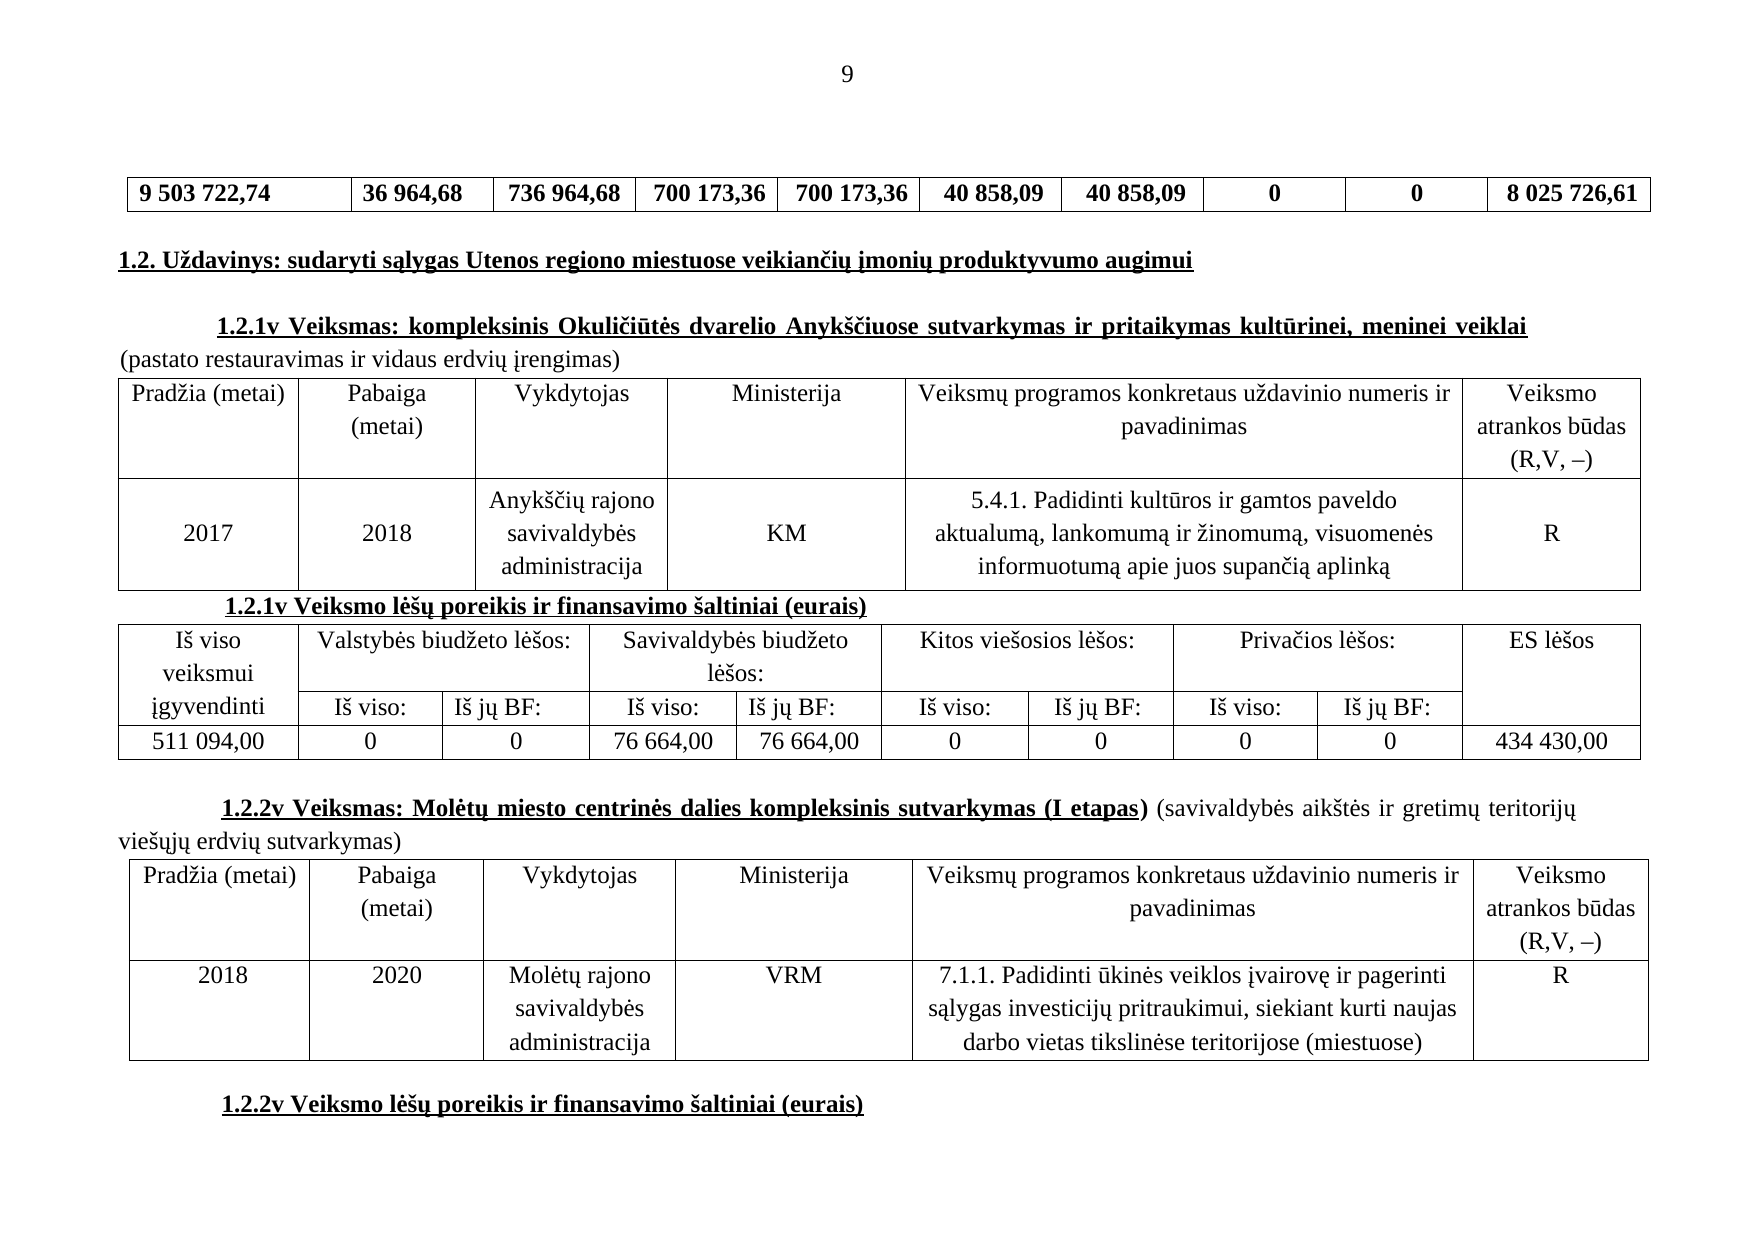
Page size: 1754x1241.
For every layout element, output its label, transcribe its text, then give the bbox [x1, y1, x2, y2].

table_cell 0 [1174, 726, 1317, 759]
table_cell 76 664,00 [737, 726, 881, 759]
table_header Veiksmų programos konkretaus uždavinio numeris ir pavadinimas [913, 860, 1473, 959]
table_header Ministerija [676, 860, 912, 959]
text 1.2.2v Veiksmas: Molėtų miesto centrinės dalies kompleksinis sutvarkymas (I etapas) (savivaldybės aikštės ir gretimų teritorijų viešųjų erdvių sutvarkymas) [118, 793, 1577, 855]
table_cell 2018 [299, 479, 475, 590]
table_cell 0 [882, 726, 1028, 759]
table_cell 9 503 722,74 [128, 178, 351, 211]
table_header Veiksmo atrankos būdas (R,V, –) [1474, 860, 1648, 959]
table_header [1540, 278, 1641, 377]
table_cell 40 858,09 [1062, 178, 1203, 211]
table_cell Valstybės biudžeto lėšos: [299, 625, 589, 691]
text 1.2. Uždavinys: sudaryti sąlygas Utenos regiono miestuose veikiančių įmonių produktyvumo augimui [118, 245, 1577, 274]
table_cell 0 [1346, 178, 1487, 211]
table_cell Veiksmų programos konkretaus uždavinio numeris ir pavadinimas [906, 379, 1462, 477]
table_cell Molėtų rajono savivaldybės administracija [484, 961, 675, 1059]
table_cell [118, 591, 123, 624]
table_cell Savivaldybės biudžeto lėšos: [590, 625, 881, 691]
table_cell Iš viso veiksmui įgyvendinti [119, 625, 298, 725]
table_cell Iš viso: [882, 692, 1028, 725]
table_cell [1540, 591, 1641, 624]
table_cell 0 [1318, 726, 1462, 759]
table_cell Pabaiga (metai) [299, 379, 475, 477]
table_cell 434 430,00 [1463, 726, 1640, 759]
table_cell 8 025 726,61 [1488, 178, 1650, 211]
table_cell R [1463, 479, 1640, 590]
table_cell Iš jų BF: [443, 692, 589, 725]
table_cell 7.1.1. Padidinti ūkinės veiklos įvairovę ir pagerinti sąlygas investicijų pritraukimui, siekiant kurti naujas darbo vietas tikslinėse teritorijose (miestuose) [913, 961, 1473, 1059]
table_cell 736 964,68 [494, 178, 635, 211]
table_cell 76 664,00 [590, 726, 736, 759]
table_cell Anykščių rajono savivaldybės administracija [476, 479, 667, 590]
table_cell Iš viso: [590, 692, 736, 725]
table_cell R [1474, 961, 1648, 1059]
table_cell 2017 [119, 479, 298, 590]
table_cell ES lėšos [1463, 625, 1640, 725]
table_cell Iš jų BF: [1318, 692, 1462, 725]
table_cell Ministerija [668, 379, 905, 477]
table_cell VRM [676, 961, 912, 1059]
table_cell 0 [1029, 726, 1173, 759]
table_cell 2020 [310, 961, 483, 1059]
table_cell 36 964,68 [352, 178, 493, 211]
table_cell Veiksmo atrankos būdas (R,V, –) [1463, 379, 1640, 477]
table_cell Iš jų BF: [1029, 692, 1173, 725]
table_cell Pradžia (metai) [119, 379, 298, 477]
table_cell Vykdytojas [476, 379, 667, 477]
table_header 1.2.1v Veiksmas: kompleksinis Okuličiūtės dvarelio Anykščiuose sutvarkymas ir pritaikymas kultūrinei, meninei veiklai (pastato restauravimas ir vidaus erdvių įrengimas) [118, 278, 1540, 377]
table_cell 40 858,09 [920, 178, 1061, 211]
table_cell Iš viso: [299, 692, 442, 725]
table_cell 511 094,00 [119, 726, 298, 759]
table_header Pradžia (metai) [130, 860, 309, 959]
table_cell KM [668, 479, 905, 590]
table_cell Privačios lėšos: [1174, 625, 1462, 691]
table_cell Iš viso: [1174, 692, 1317, 725]
table_cell 1.2.1v Veiksmo lėšų poreikis ir finansavimo šaltiniai (eurais) [123, 591, 1540, 624]
table_header Vykdytojas [484, 860, 675, 959]
table_cell Iš jų BF: [737, 692, 881, 725]
table_cell 700 173,36 [778, 178, 919, 211]
table_cell 0 [443, 726, 589, 759]
table_cell 0 [1204, 178, 1345, 211]
table_cell 2018 [130, 961, 309, 1059]
text 1.2.2v Veiksmo lėšų poreikis ir finansavimo šaltiniai (eurais) [118, 1089, 1577, 1118]
table_cell 0 [299, 726, 442, 759]
table_cell Kitos viešosios lėšos: [882, 625, 1173, 691]
table_cell 700 173,36 [636, 178, 777, 211]
table_cell 5.4.1. Padidinti kultūros ir gamtos paveldo aktualumą, lankomumą ir žinomumą, visuomenės informuotumą apie juos supančią aplinką [906, 479, 1462, 590]
table_header Pabaiga (metai) [310, 860, 483, 959]
